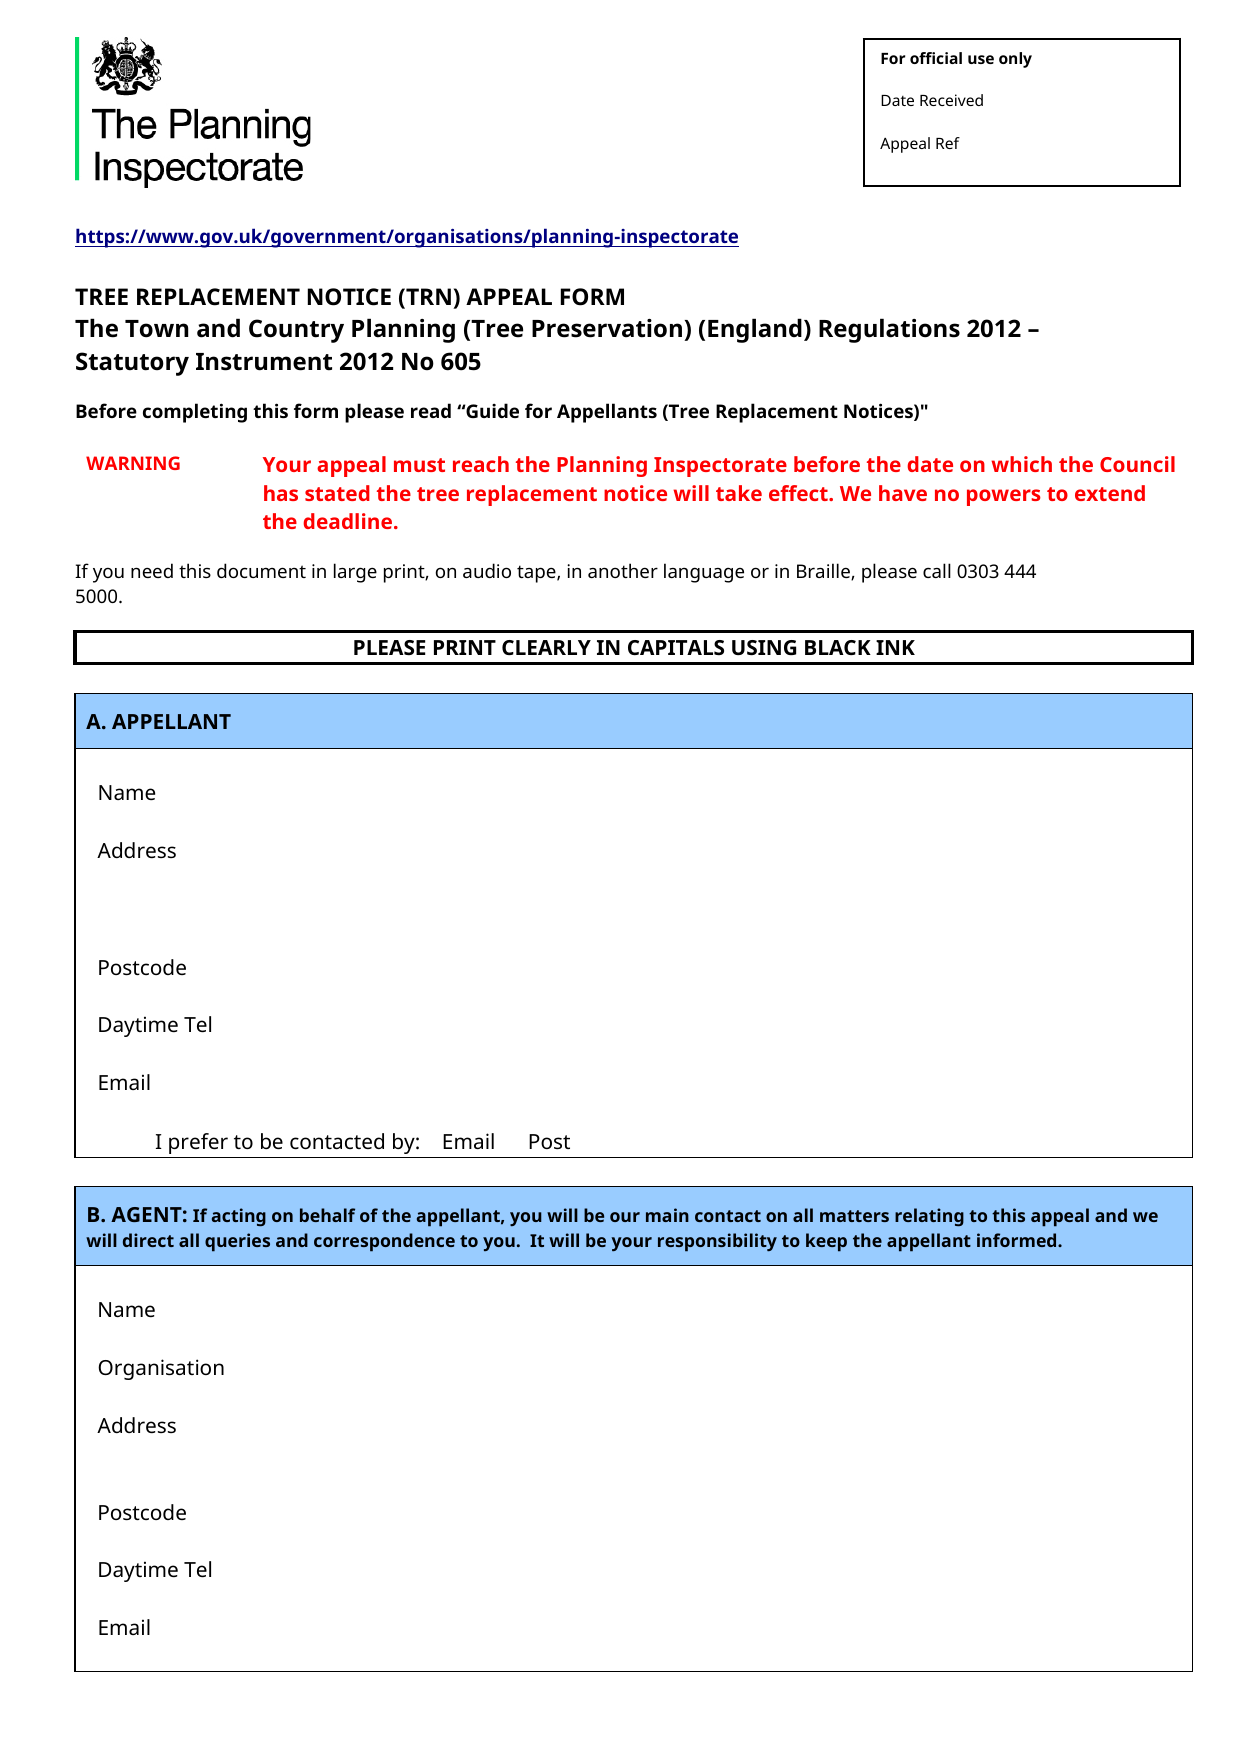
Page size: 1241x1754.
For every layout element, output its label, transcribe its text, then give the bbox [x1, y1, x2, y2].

table_cell Postcode Daytime Tel [76, 749, 1192, 1157]
table_header [87, 896, 242, 924]
table_header I prefer to be contacted by: Email Post [87, 1127, 650, 1156]
text Appeal Ref [880, 133, 1164, 154]
table_header Email [87, 1613, 239, 1641]
table_header Email [87, 1068, 239, 1097]
table_header Address [87, 1412, 265, 1440]
text The Town and Country Planning (Tree Preservation) (England) Regulations 2012 – Statutory Instrument 2012 No 605 [75, 312, 1053, 377]
text If you need this document in large print, on audio tape, in another language or in Braille, please call 0303 444 5000. [75, 558, 1053, 609]
table_header B. AGENT: If acting on behalf of the appellant, you will be our main contact on all matters relating to this appeal and we will direct all queries and correspondence to you. It will be your responsibility to keep the appellant informed. [76, 1187, 1192, 1265]
table_header Name [87, 778, 1173, 836]
table_header WARNING [76, 450, 251, 536]
text For official use only [880, 48, 1164, 69]
table_header Organisation [87, 1353, 315, 1381]
table_header Your appeal must reach the Planning Inspectorate before the date on which the Council has stated the tree replacement notice will take effect. We have no powers to extend the deadline. [252, 450, 1192, 536]
text Date Received [880, 90, 1164, 111]
text Before completing this form please read “Guide for Appellants (Tree Replacement Notices)" [75, 398, 1053, 424]
text https://www.gov.uk/government/organisations/planning-inspectorate [75, 224, 1053, 249]
text TREE REPLACEMENT NOTICE (TRN) APPEAL FORM [75, 281, 1053, 312]
table_header PLEASE PRINT CLEARLY IN CAPITALS USING BLACK INK [77, 633, 1191, 662]
table_cell Address [87, 837, 1173, 865]
table_cell Name Postcode Daytime Tel [76, 1266, 1192, 1671]
table_header A. APPELLANT [76, 694, 1192, 748]
